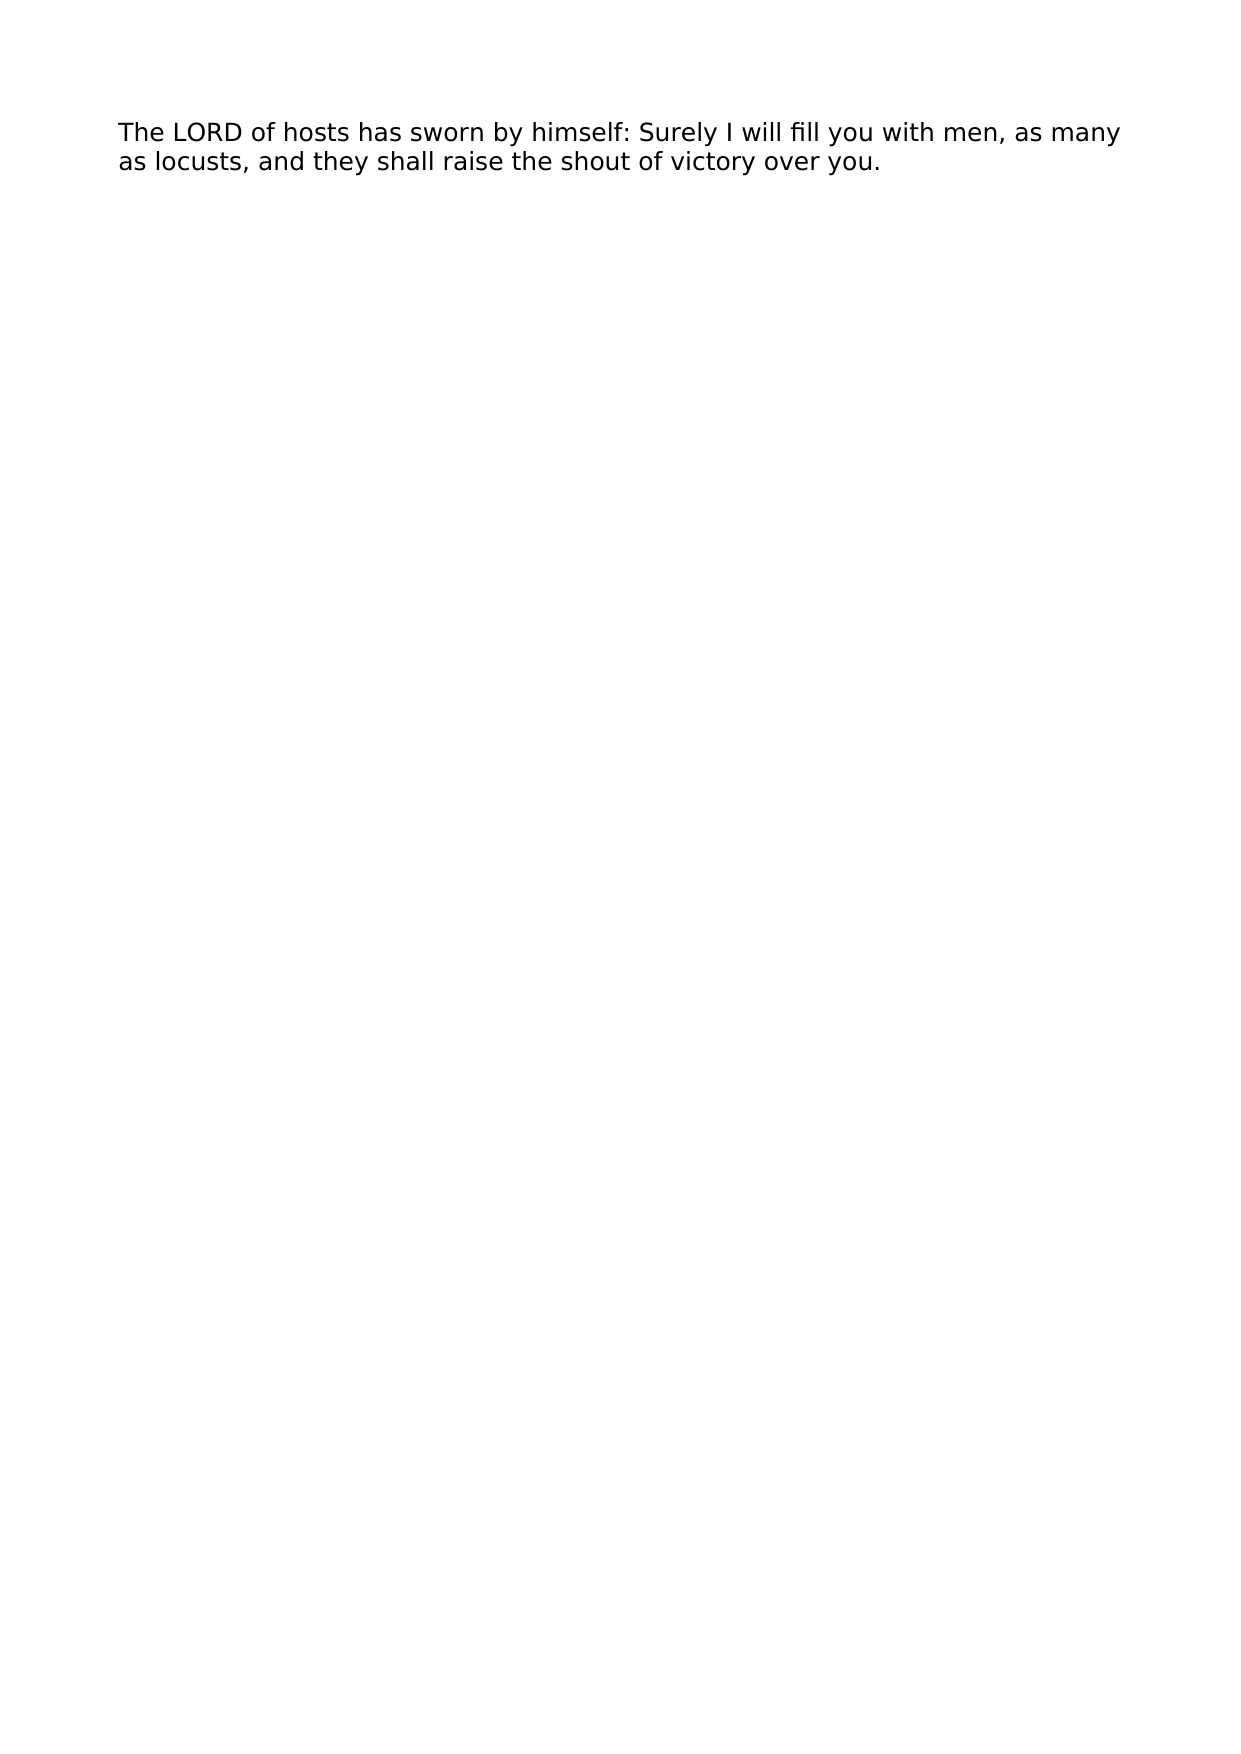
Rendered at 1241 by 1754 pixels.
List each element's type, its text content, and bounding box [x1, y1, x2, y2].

text The LORD of hosts has sworn by himself: Surely I will fill you with men, as many as locusts, and they shall raise the shout of victory over you. [118, 118, 1122, 176]
